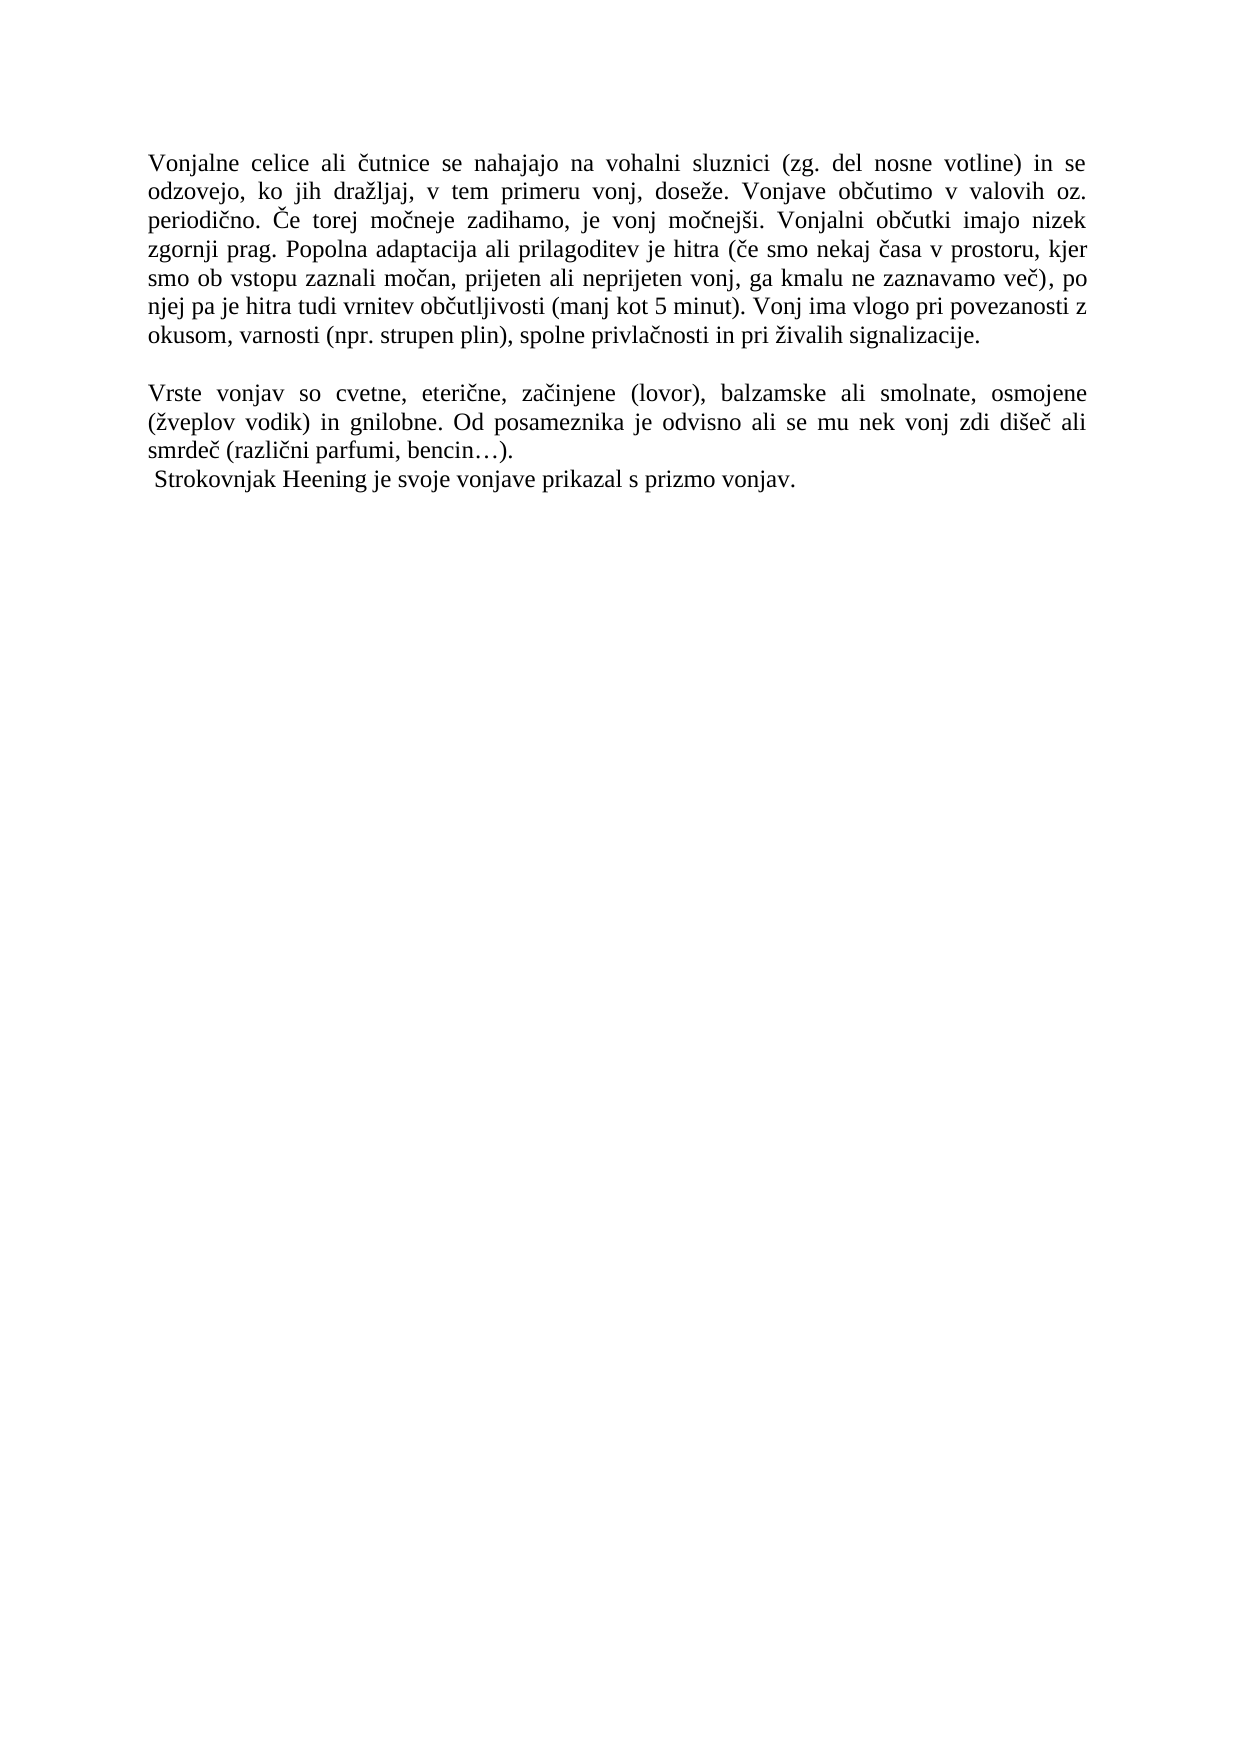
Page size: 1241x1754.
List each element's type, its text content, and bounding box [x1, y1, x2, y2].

text Vonjalne celice ali čutnice se nahajajo na vohalni sluznici (zg. del nosne votline) in se odzovejo, ko jih dražljaj, v tem primeru vonj, doseže. Vonjave občutimo v valovih oz. periodično. Če torej močneje zadihamo, je vonj močnejši. Vonjalni občutki imajo nizek zgornji prag. Popolna adaptacija ali prilagoditev je hitra (če smo nekaj časa v prostoru, kjer smo ob vstopu zaznali močan, prijeten ali neprijeten vonj, ga kmalu ne zaznavamo več), po njej pa je hitra tudi vrnitev občutljivosti (manj kot 5 minut). Vonj ima vlogo pri povezanosti z okusom, varnosti (npr. strupen plin), spolne privlačnosti in pri živalih signalizacije. [148, 148, 1087, 349]
text Strokovnjak Heening je svoje vonjave prikazal s prizmo vonjav. [148, 464, 1087, 493]
text Vrste vonjav so cvetne, eterične, začinjene (lovor), balzamske ali smolnate, osmojene (žveplov vodik) in gnilobne. Od posameznika je odvisno ali se mu nek vonj zdi dišeč ali smrdeč (različni parfumi, bencin…). [148, 378, 1087, 464]
